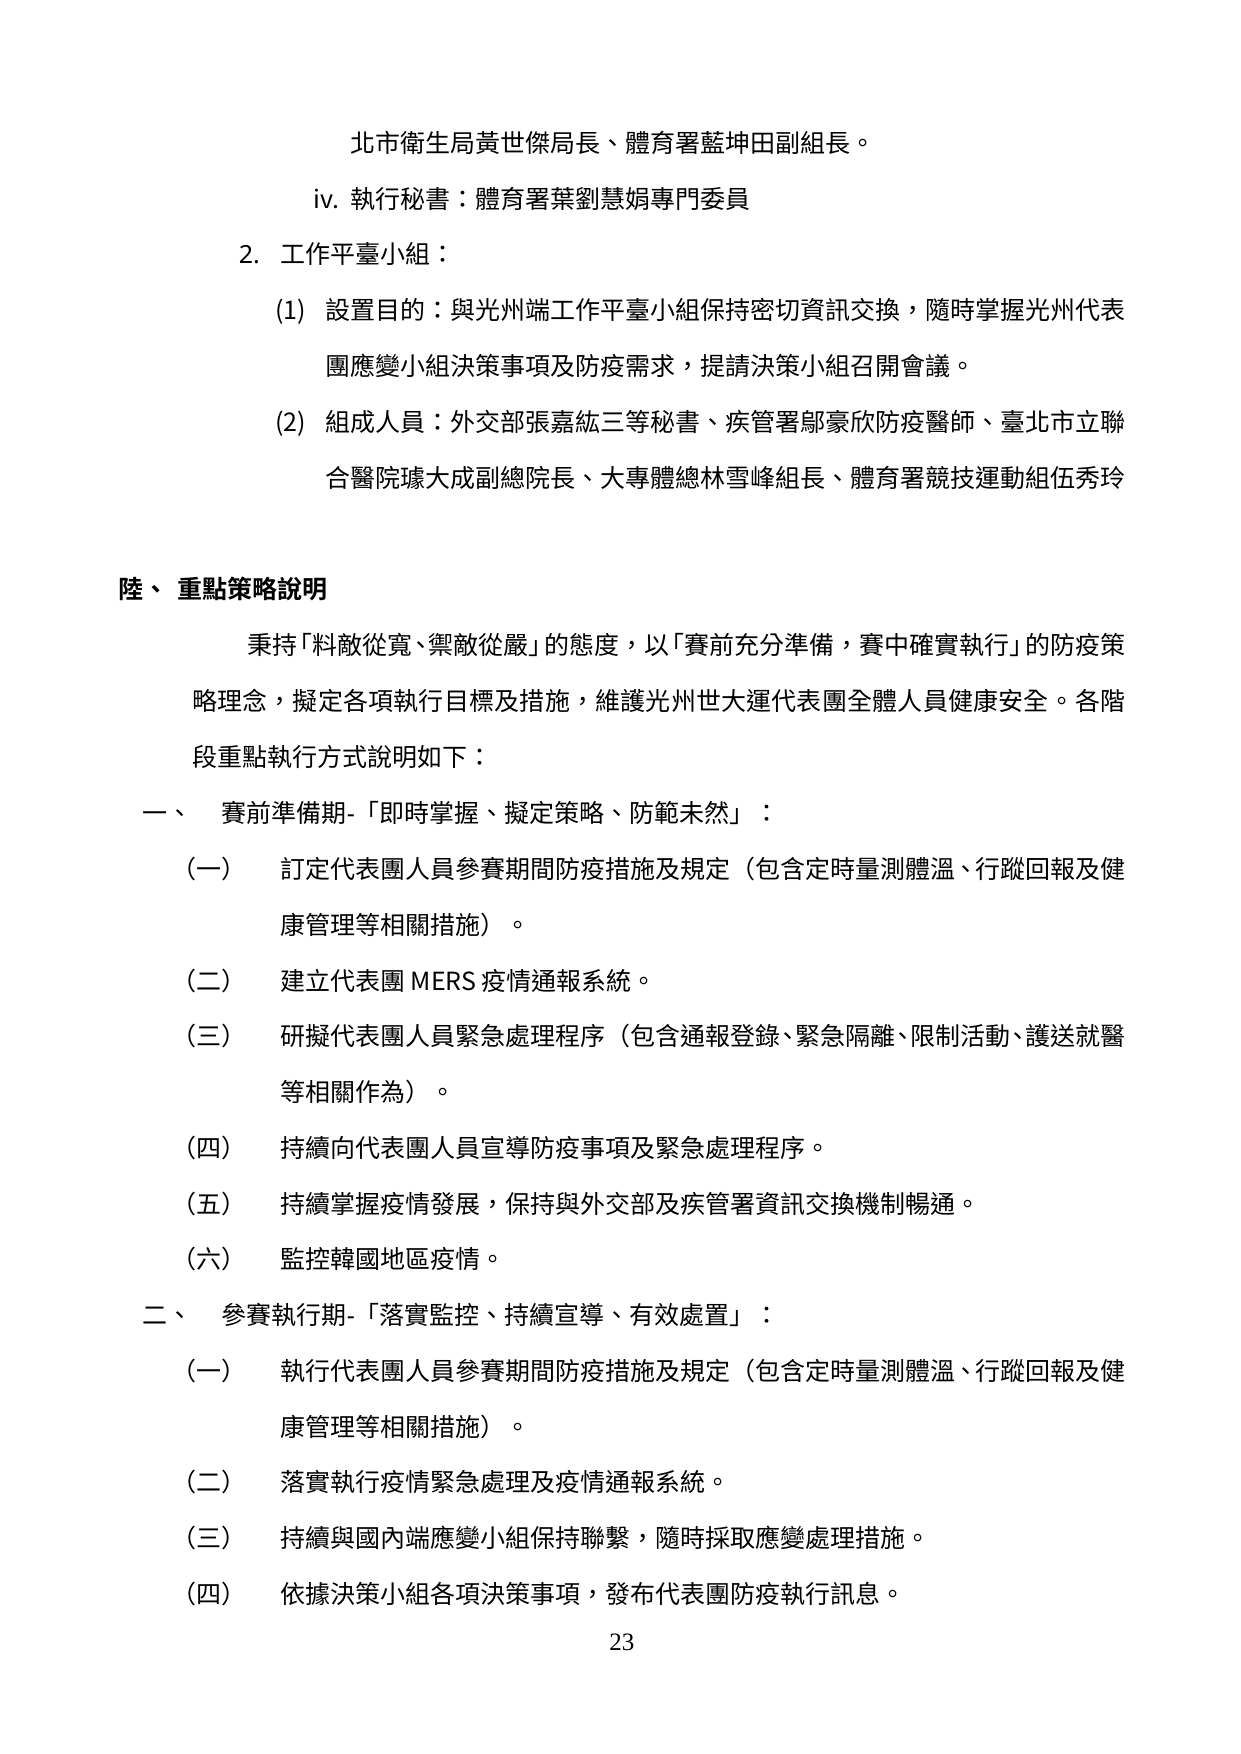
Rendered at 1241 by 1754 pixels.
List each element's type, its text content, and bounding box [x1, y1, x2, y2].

list 監控韓國地區疫情。 [172, 1239, 1125, 1277]
list 持續與國內端應變小組保持聯繫，隨時採取應變處理措施。 [172, 1518, 1125, 1555]
list 研擬代表團人員緊急處理程序（包含通報登錄、緊急隔離、限制活動、護送就醫等相關作為）。 [172, 1016, 1125, 1110]
list 參賽執行期-「落實監控、持續宣導、有效處置」： [142, 1295, 1125, 1332]
list 執行秘書：體育署葉劉慧娟專門委員 [339, 178, 1125, 216]
list 持續掌握疫情發展，保持與外交部及疾管署資訊交換機制暢通。 [172, 1183, 1125, 1221]
list 組成人員：外交部張嘉紘三等秘書、疾管署鄔豪欣防疫醫師、臺北市立聯合醫院璩大成副總院長、大專體總林雪峰組長、體育署競技運動組伍秀玲 [275, 402, 1125, 495]
list 賽前準備期-「即時掌握、擬定策略、防範未然」： [142, 793, 1125, 830]
list 執行代表團人員參賽期間防疫措施及規定（包含定時量測體溫、行蹤回報及健康管理等相關措施）。 [172, 1350, 1125, 1444]
list 落實執行疫情緊急處理及疫情通報系統。 [172, 1462, 1125, 1500]
list 建立代表團MERS疫情通報系統。 [172, 960, 1125, 998]
list 訂定代表團人員參賽期間防疫措施及規定（包含定時量測體溫、行蹤回報及健康管理等相關措施）。 [172, 848, 1125, 942]
list 持續向代表團人員宣導防疫事項及緊急處理程序。 [172, 1128, 1125, 1165]
list 依據決策小組各項決策事項，發布代表團防疫執行訊息。 [172, 1573, 1125, 1611]
list 重點策略說明 [118, 569, 1125, 607]
text 秉持「料敵從寬、禦敵從嚴」的態度，以「賽前充分準備，賽中確實執行」的防疫策略理念，擬定各項執行目標及措施，維護光州世大運代表團全體人員健康安全。各階段重點執行方式說明如下： [192, 625, 1125, 775]
list 工作平臺小組： [239, 234, 1125, 272]
list 北市衛生局黃世傑局長、體育署藍坤田副組長。 [339, 123, 1125, 160]
list 設置目的：與光州端工作平臺小組保持密切資訊交換，隨時掌握光州代表團應變小組決策事項及防疫需求，提請決策小組召開會議。 [275, 290, 1125, 383]
